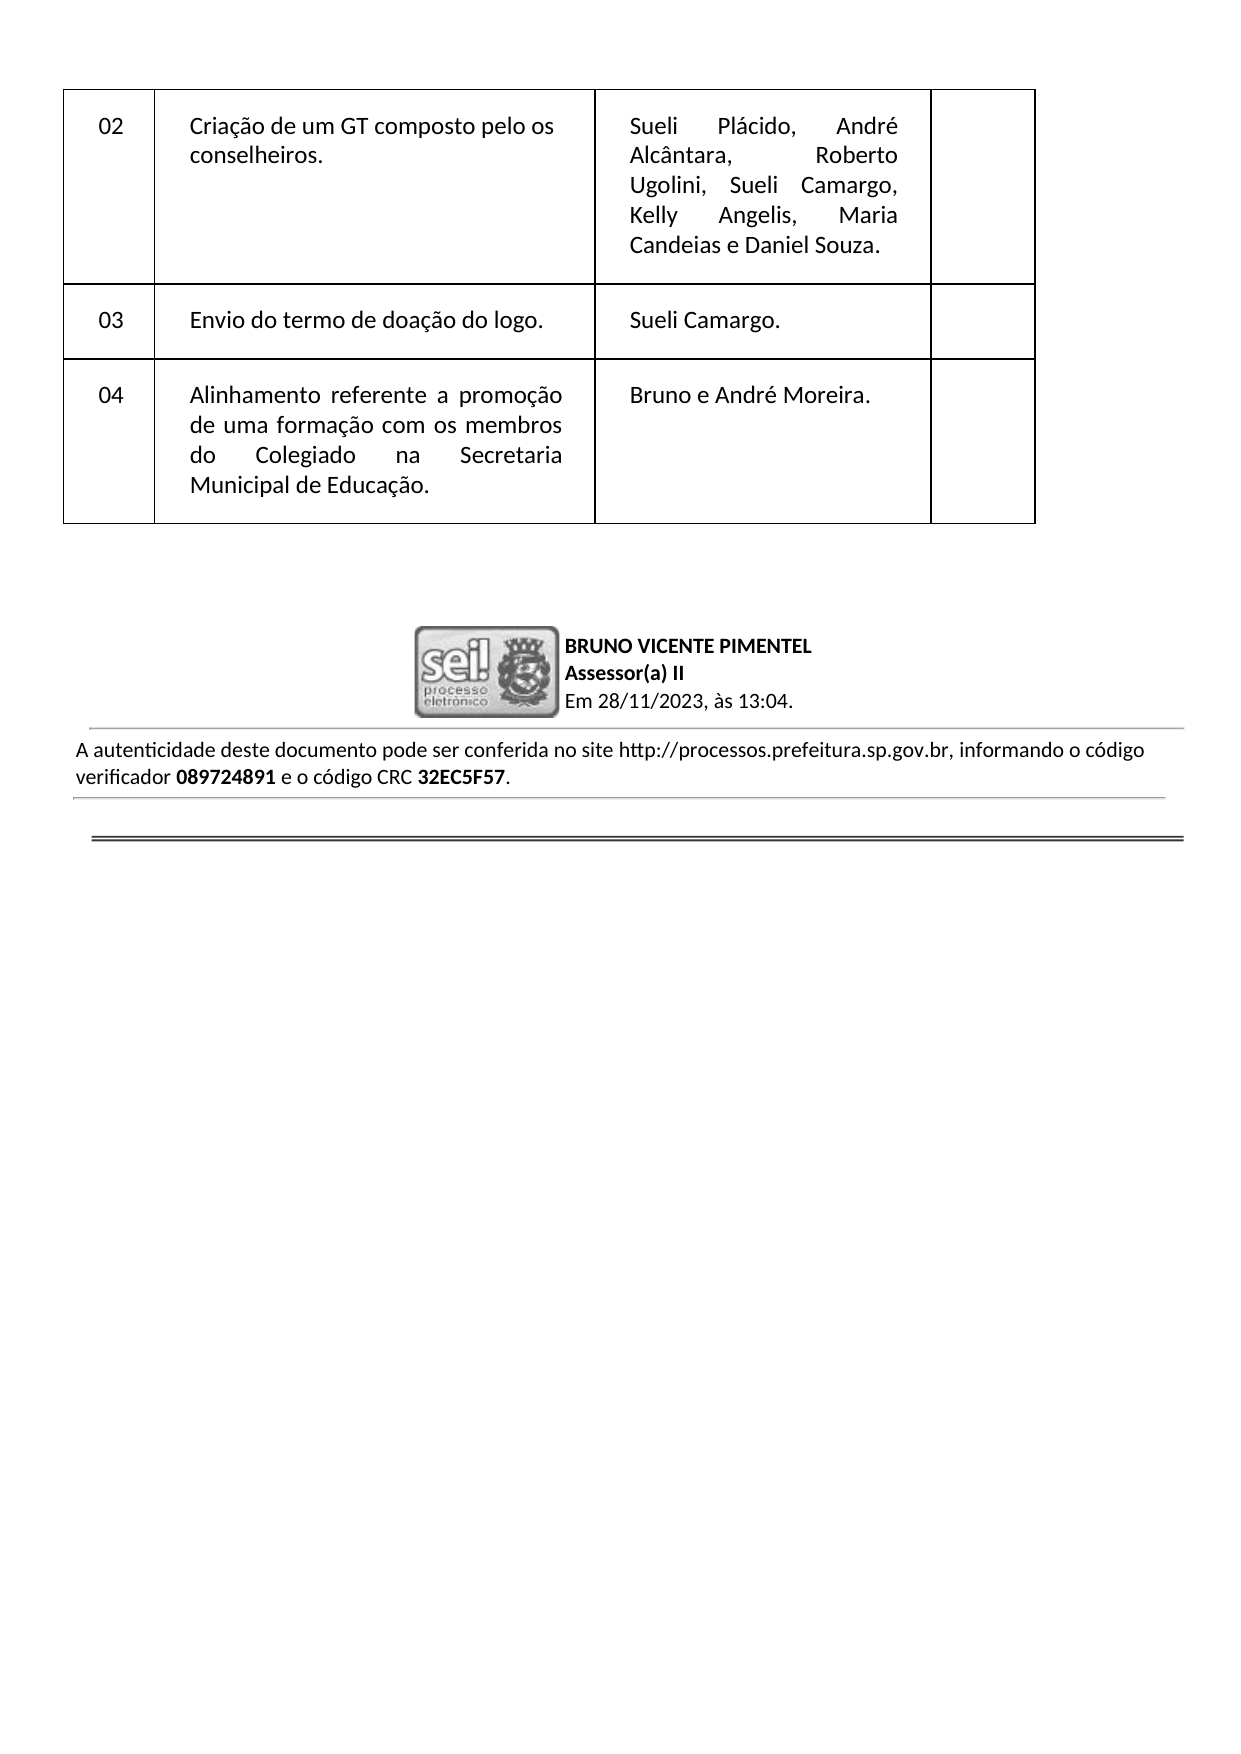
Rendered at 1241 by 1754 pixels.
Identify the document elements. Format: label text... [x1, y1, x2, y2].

table_cell Alinhamento referente a promoção de uma formação com os membros do Colegiado na Secretaria Municipal de Educação. [155, 360, 594, 523]
table_header 02 [64, 90, 154, 283]
table_cell Bruno e André Moreira. [596, 360, 930, 523]
table_cell 04 [64, 360, 154, 523]
text BRUNO VICENTE PIMENTEL [564, 632, 1194, 658]
table_header Criação de um GT composto pelo os conselheiros. [155, 90, 594, 283]
text A autenticidade deste documento pode ser conferida no site http://processos.prefeitura.sp.gov.br, informando o código verificador 089724891 e o código CRC 32EC5F57. [76, 718, 1159, 789]
text Em 28/11/2023, às 13:04. [564, 687, 1194, 713]
table_header Sueli Plácido, André Alcântara, Roberto Ugolini, Sueli Camargo, Kelly Angelis, Maria Candeias e Daniel Souza. [596, 90, 930, 283]
table_cell Envio do termo de doação do logo. [155, 285, 594, 358]
table_cell [932, 360, 1034, 523]
table_cell [932, 285, 1034, 358]
picture [414, 626, 560, 718]
text Assessor(a) II [564, 659, 1194, 686]
table_cell Sueli Camargo. [596, 285, 930, 358]
table_header [932, 90, 1034, 283]
table_cell 03 [64, 285, 154, 358]
